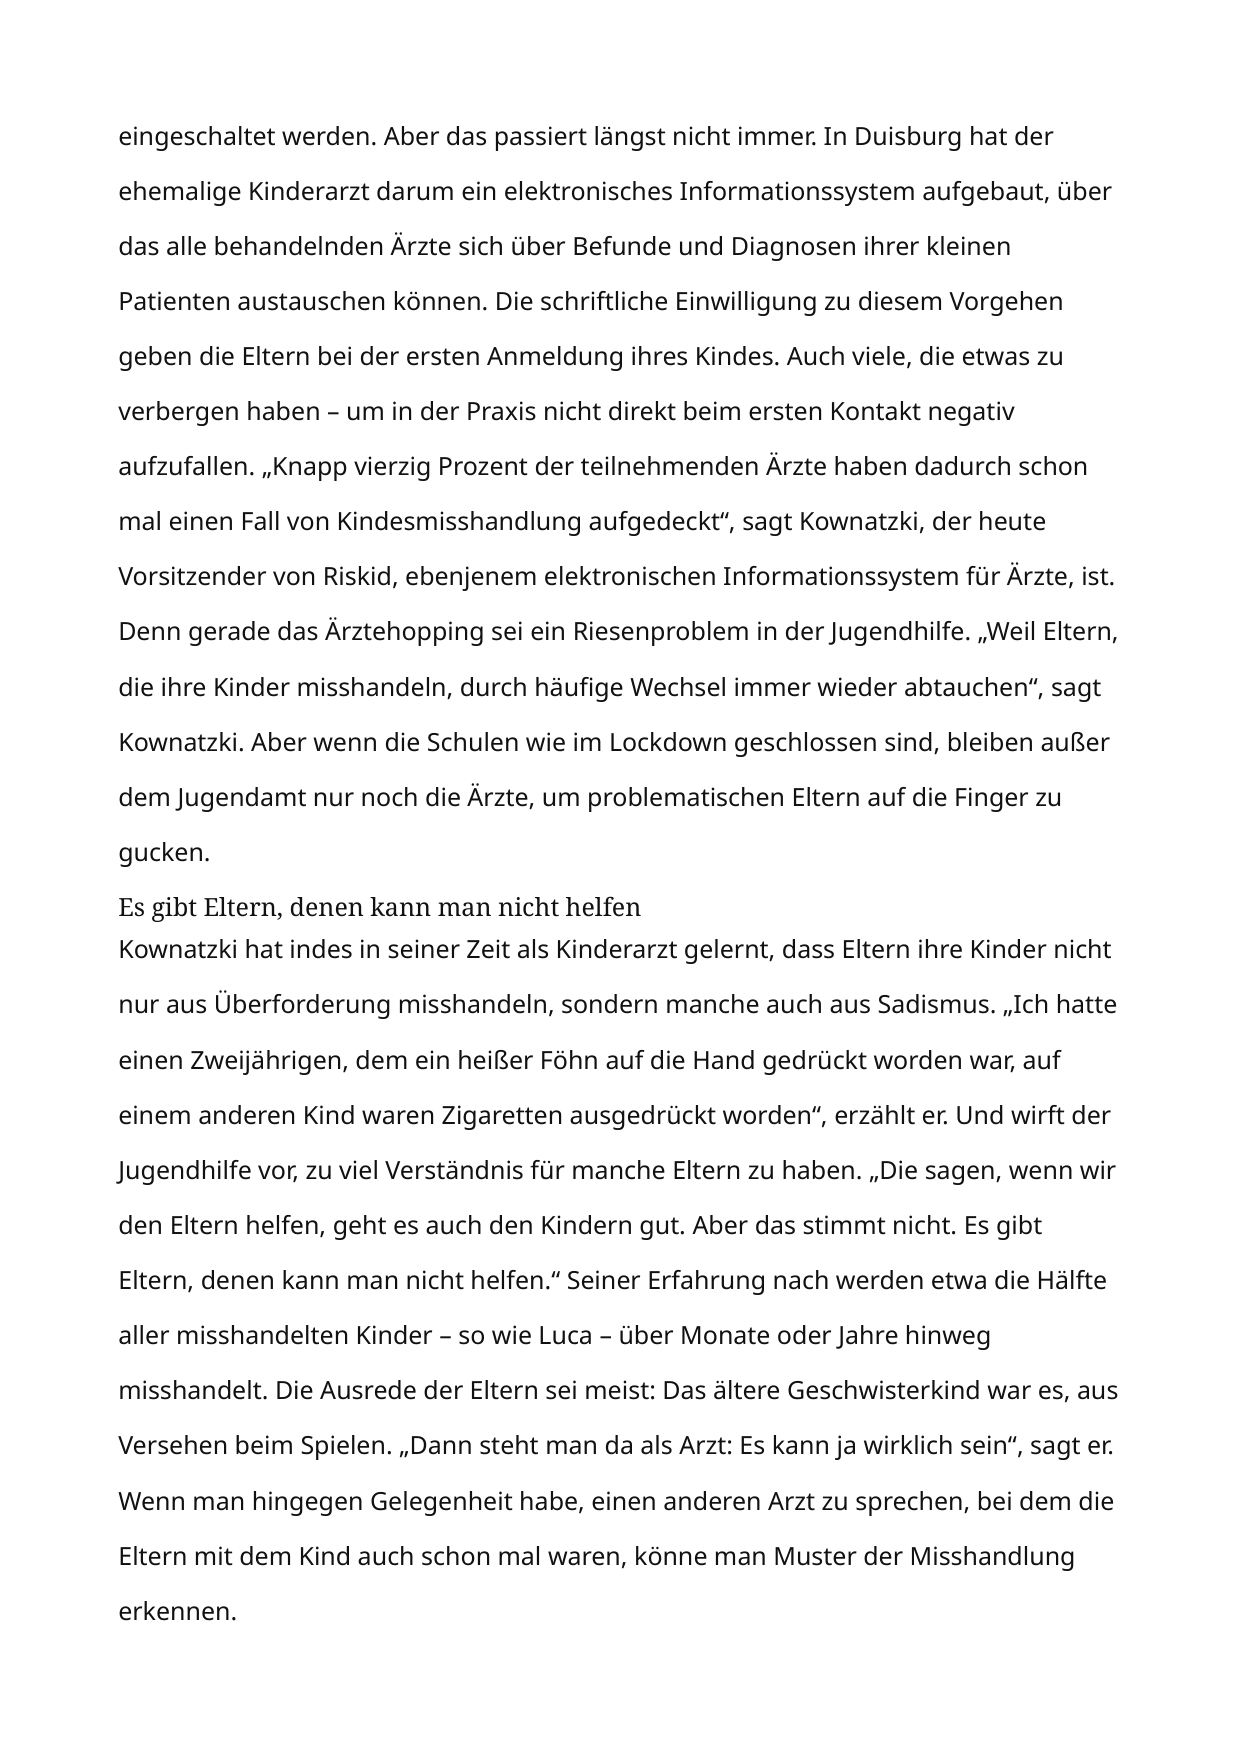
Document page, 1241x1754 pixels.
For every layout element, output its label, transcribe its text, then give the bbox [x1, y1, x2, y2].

text eingeschaltet werden. Aber das passiert längst nicht immer. In Duisburg hat der ehemalige Kinderarzt darum ein elektronisches Informationssystem aufgebaut, über das alle behandelnden Ärzte sich über Befunde und Diagnosen ihrer kleinen Patienten austauschen können. Die schriftliche Einwilligung zu diesem Vorgehen geben die Eltern bei der ersten Anmeldung ihres Kindes. Auch viele, die etwas zu verbergen haben – um in der Praxis nicht direkt beim ersten Kontakt negativ aufzufallen. „Knapp vierzig Prozent der teilnehmenden Ärzte haben dadurch schon mal einen Fall von Kindesmisshandlung aufgedeckt“, sagt Kownatzki, der heute Vorsitzender von Riskid, ebenjenem elektronischen Informationssystem für Ärzte, ist. [118, 118, 1122, 593]
subtitle Es gibt Eltern, denen kann man nicht helfen [118, 889, 1122, 924]
text Kownatzki hat indes in seiner Zeit als Kinderarzt gelernt, dass Eltern ihre Kinder nicht nur aus Überforderung misshandeln, sondern manche auch aus Sadismus. „Ich hatte einen Zweijährigen, dem ein heißer Föhn auf die Hand gedrückt worden war, auf einem anderen Kind waren Zigaretten ausgedrückt worden“, erzählt er. Und wirft der Jugendhilfe vor, zu viel Verständnis für manche Eltern zu haben. „Die sagen, wenn wir den Eltern helfen, geht es auch den Kindern gut. Aber das stimmt nicht. Es gibt Eltern, denen kann man nicht helfen.“ Seiner Erfahrung nach werden etwa die Hälfte aller misshandelten Kinder – so wie Luca – über Monate oder Jahre hinweg misshandelt. Die Ausrede der Eltern sei meist: Das ältere Geschwisterkind war es, aus Versehen beim Spielen. „Dann steht man da als Arzt: Es kann ja wirklich sein“, sagt er. Wenn man hingegen Gelegenheit habe, einen anderen Arzt zu sprechen, bei dem die Eltern mit dem Kind auch schon mal waren, könne man Muster der Misshandlung erkennen. [118, 932, 1122, 1627]
text Denn gerade das Ärztehopping sei ein Riesenproblem in der Jugendhilfe. „Weil Eltern, die ihre Kinder misshandeln, durch häufige Wechsel immer wieder abtauchen“, sagt Kownatzki. Aber wenn die Schulen wie im Lockdown geschlossen sind, bleiben außer dem Jugendamt nur noch die Ärzte, um problematischen Eltern auf die Finger zu gucken. [118, 614, 1122, 868]
